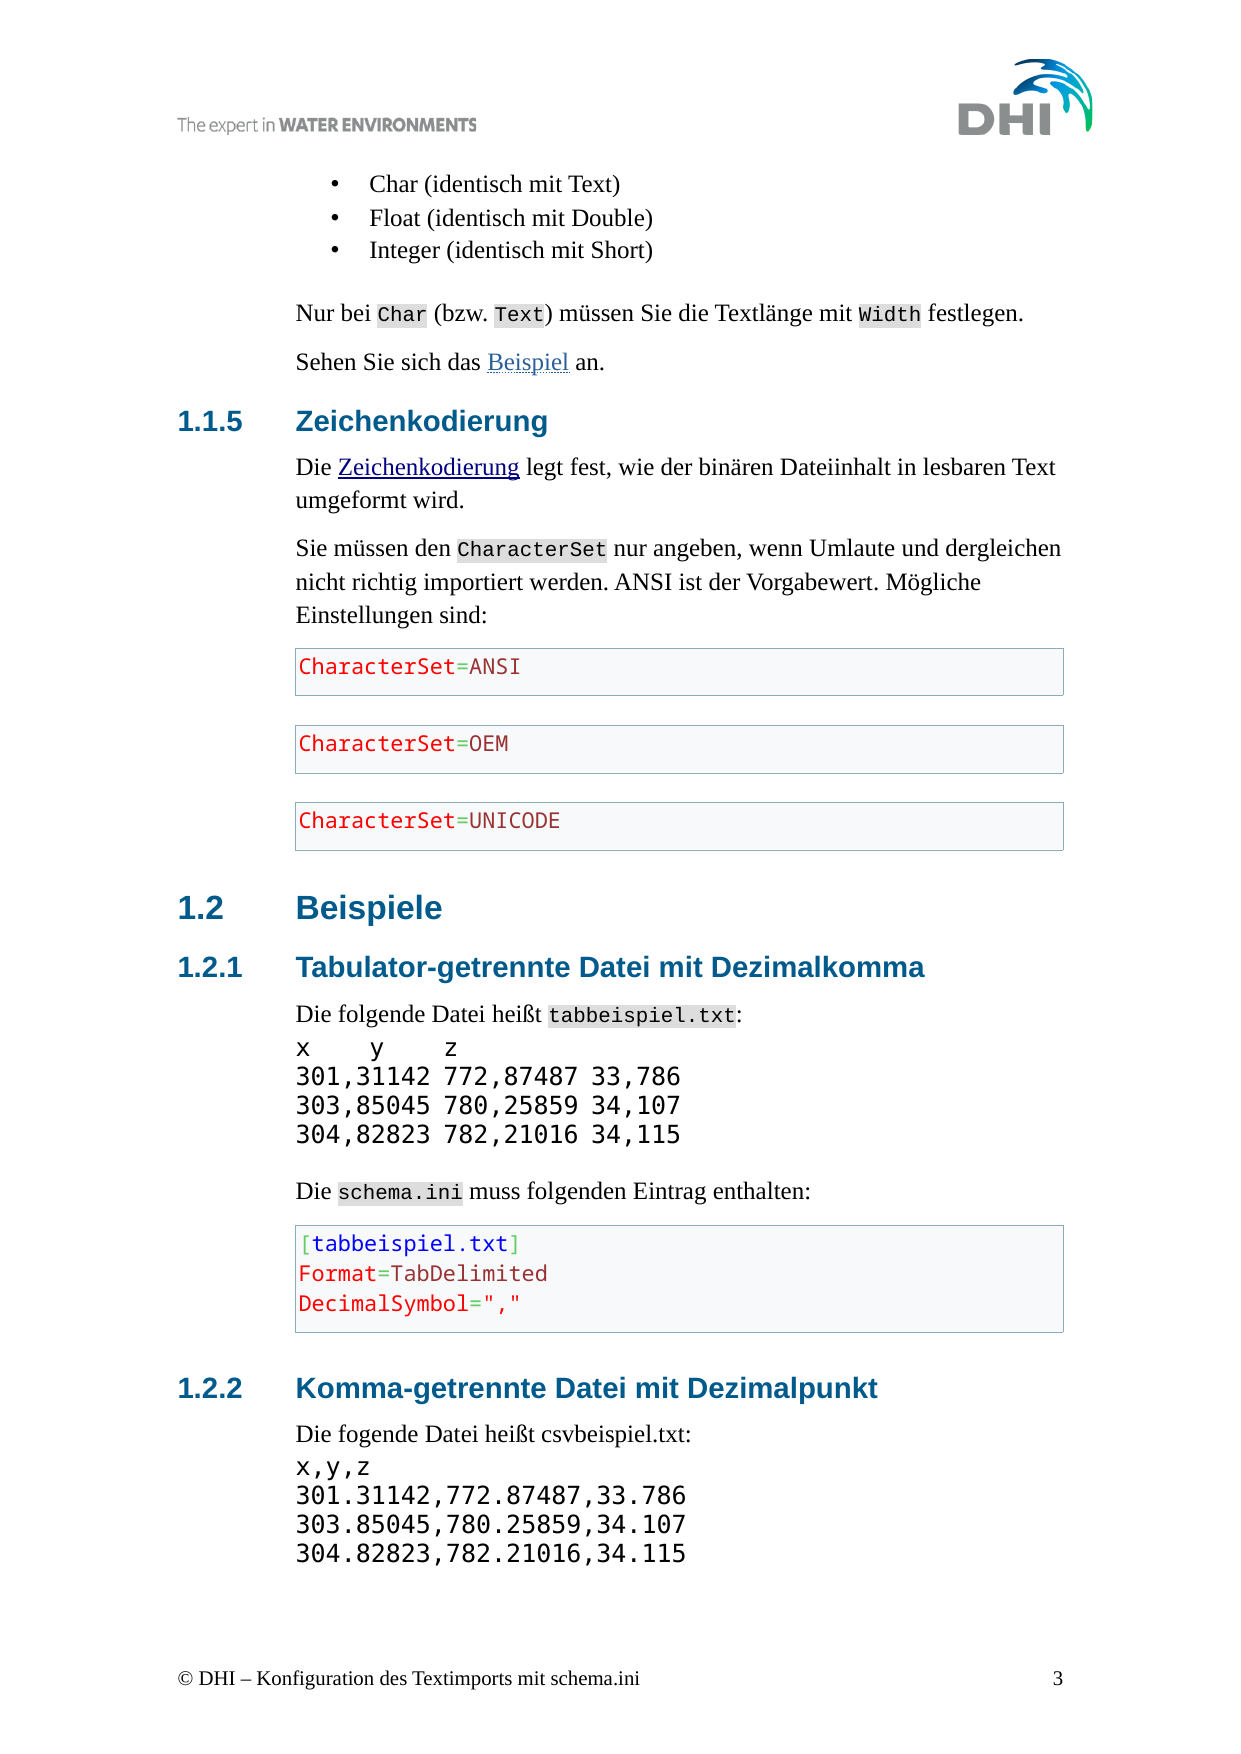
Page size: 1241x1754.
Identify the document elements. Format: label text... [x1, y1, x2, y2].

text Nur bei Char (bzw. Text) müssen Sie die Textlänge mit Width festlegen. [295, 298, 1063, 328]
list Float (identisch mit Double) [339, 203, 1063, 231]
subtitle Beispiele [177, 888, 1063, 927]
text Sehen Sie sich das Beispiel an. [295, 347, 1063, 376]
list Integer (identisch mit Short) [339, 236, 1063, 264]
picture [177, 117, 477, 135]
table_header CharacterSet=UNICODE [296, 803, 1063, 849]
text Die Zeichenkodierung legt fest, wie der binären Dateiinhalt in lesbaren Text umgeformt wird. [295, 452, 1063, 514]
list Char (identisch mit Text) [339, 169, 1063, 198]
subtitle Komma-getrennte Datei mit Dezimalpunkt [177, 1371, 1063, 1404]
table_header CharacterSet=ANSI [296, 649, 1063, 695]
text Sie müssen den CharacterSet nur angeben, wenn Umlaute und dergleichen nicht richtig importiert werden. ANSI ist der Vorgabewert. Mögliche Einstellungen sind: [295, 533, 1063, 629]
text x y z 301,31142 772,87487 33,786 303,85045 780,25859 34,107 304,82823 782,21016 34,115 [295, 1033, 1063, 1149]
subtitle Tabulator-getrennte Datei mit Dezimalkomma [177, 950, 1063, 984]
text Die schema.ini muss folgenden Eintrag enthalten: [295, 1176, 1063, 1206]
picture [958, 59, 1093, 135]
table_header CharacterSet=OEM [296, 726, 1063, 772]
subtitle Zeichenkodierung [177, 404, 1063, 437]
text Die folgende Datei heißt tabbeispiel.txt: [295, 999, 1063, 1028]
table_header [tabbeispiel.txt] Format=TabDelimited DecimalSymbol="," [296, 1226, 1063, 1332]
text x,y,z 301.31142,772.87487,33.786 303.85045,780.25859,34.107 304.82823,782.21016,34.115 [295, 1452, 1063, 1569]
text Die fogende Datei heißt csvbeispiel.txt: [295, 1419, 1063, 1448]
